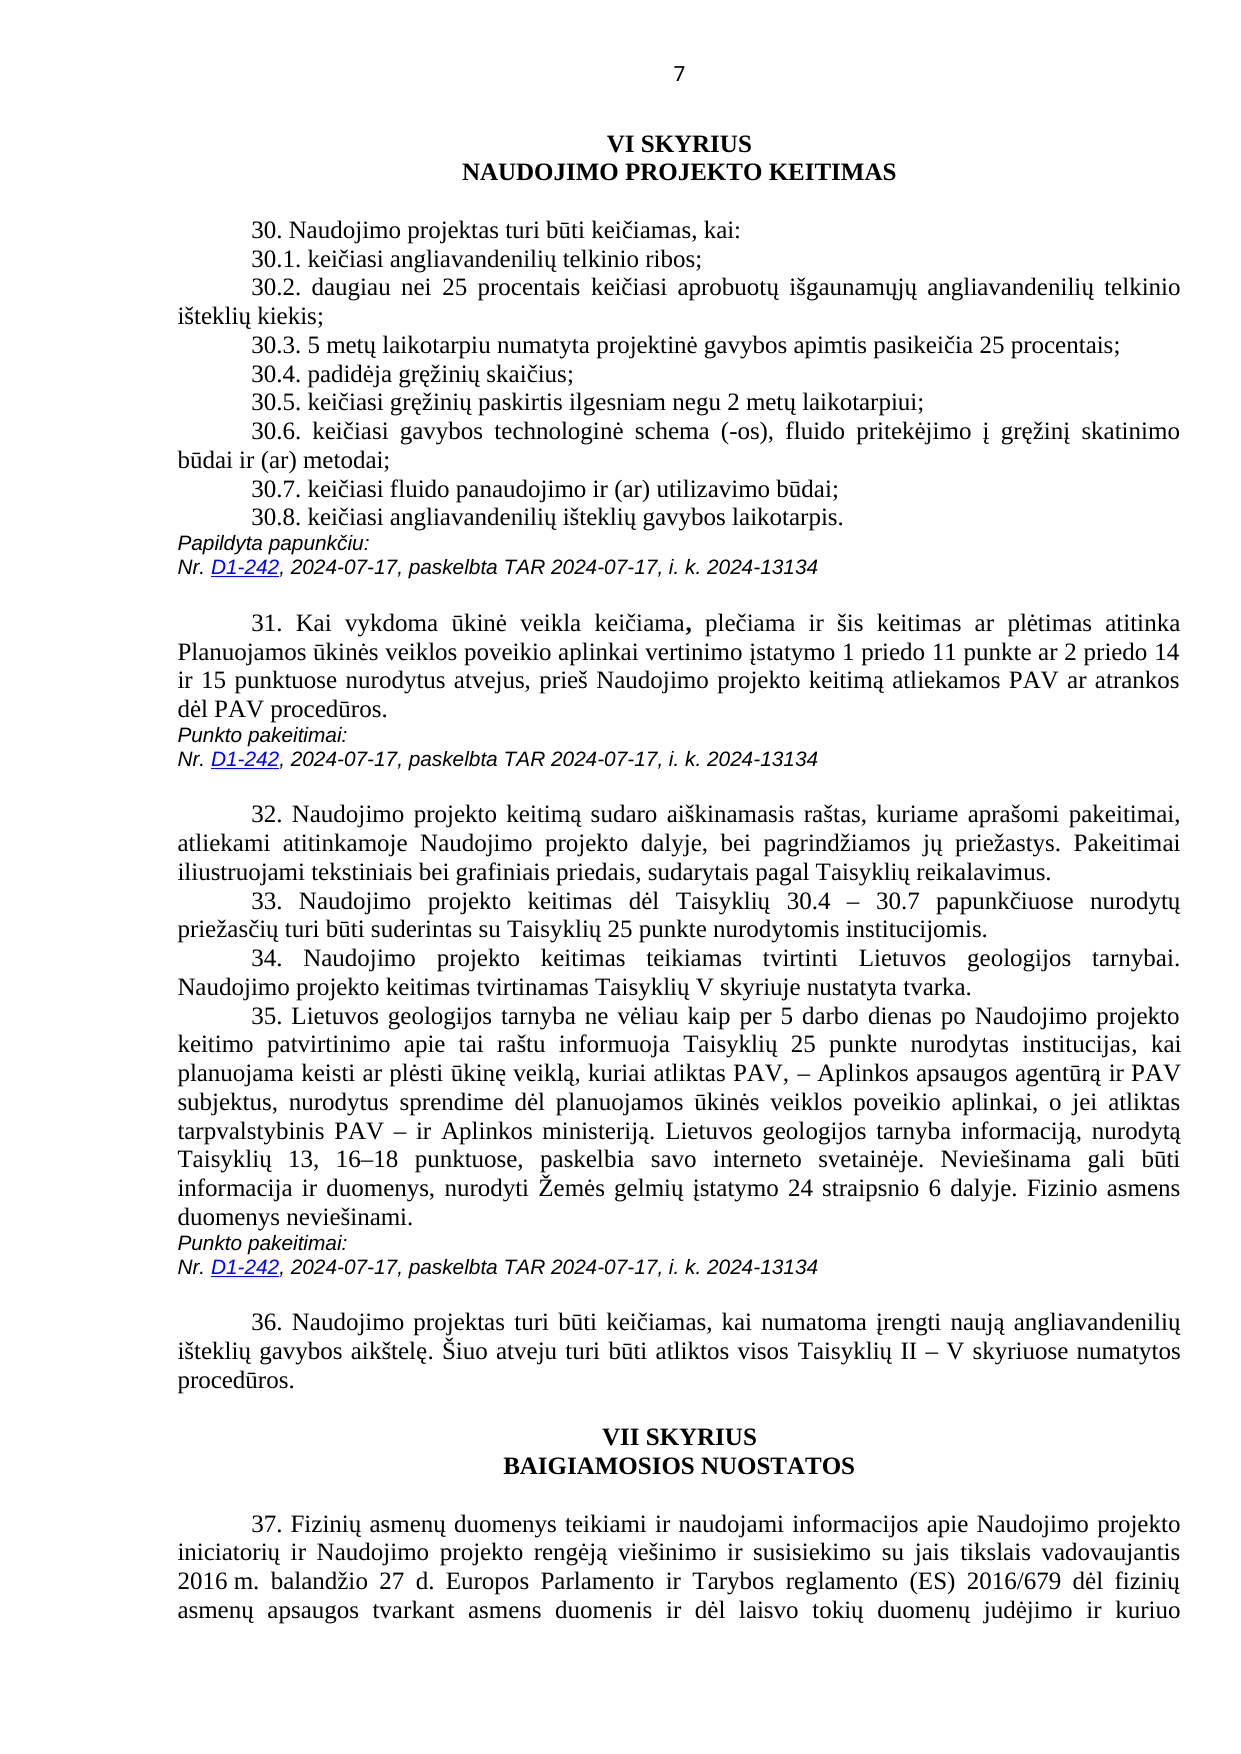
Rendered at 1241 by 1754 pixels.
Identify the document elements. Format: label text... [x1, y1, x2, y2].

text 30.8. keičiasi angliavandenilių išteklių gavybos laikotarpis. [177, 502, 1181, 531]
text 30.7. keičiasi fluido panaudojimo ir (ar) utilizavimo būdai; [177, 474, 1181, 502]
text 30.1. keičiasi angliavandenilių telkinio ribos; [177, 244, 1181, 272]
text 30.4. padidėja gręžinių skaičius; [177, 359, 1181, 387]
text Punkto pakeitimai: [177, 1231, 1181, 1255]
text 31. Kai vykdoma ūkinė veikla keičiama, plečiama ir šis keitimas ar plėtimas atitinka Planuojamos ūkinės veiklos poveikio aplinkai vertinimo įstatymo 1 priedo 11 punkte ar 2 priedo 14 ir 15 punktuose nurodytus atvejus, prieš Naudojimo projekto keitimą atliekamos PAV ar atrankos dėl PAV procedūros. [177, 608, 1181, 723]
text VI SKYRIUS [177, 129, 1181, 157]
text Punkto pakeitimai: [177, 723, 1181, 747]
text 32. Naudojimo projekto keitimą sudaro aiškinamasis raštas, kuriame aprašomi pakeitimai, atliekami atitinkamoje Naudojimo projekto dalyje, bei pagrindžiamos jų priežastys. Pakeitimai iliustruojami tekstiniais bei grafiniais priedais, sudarytais pagal Taisyklių reikalavimus. [177, 799, 1181, 886]
text Nr. D1-242, 2024-07-17, paskelbta TAR 2024-07-17, i. k. 2024-13134 [177, 747, 1181, 771]
text VII SKYRIUS [177, 1422, 1181, 1451]
text 30.5. keičiasi gręžinių paskirtis ilgesniam negu 2 metų laikotarpiui; [177, 387, 1181, 416]
text 36. Naudojimo projektas turi būti keičiamas, kai numatoma įrengti naują angliavandenilių išteklių gavybos aikštelę. Šiuo atveju turi būti atliktos visos Taisyklių II – V skyriuose numatytos procedūros. [177, 1307, 1181, 1394]
text 30.3. 5 metų laikotarpiu numatyta projektinė gavybos apimtis pasikeičia 25 procentais; [177, 330, 1181, 359]
text 35. Lietuvos geologijos tarnyba ne vėliau kaip per 5 darbo dienas po Naudojimo projekto keitimo patvirtinimo apie tai raštu informuoja Taisyklių 25 punkte nurodytas institucijas, kai planuojama keisti ar plėsti ūkinę veiklą, kuriai atliktas PAV, – Aplinkos apsaugos agentūrą ir PAV subjektus, nurodytus sprendime dėl planuojamos ūkinės veiklos poveikio aplinkai, o jei atliktas tarpvalstybinis PAV – ir Aplinkos ministeriją. Lietuvos geologijos tarnyba informaciją, nurodytą Taisyklių 13, 16–18 punktuose, paskelbia savo interneto svetainėje. Neviešinama gali būti informacija ir duomenys, nurodyti Žemės gelmių įstatymo 24 straipsnio 6 dalyje. Fizinio asmens duomenys neviešinami. [177, 1001, 1181, 1231]
text Papildyta papunkčiu: [177, 531, 1181, 555]
text 30. Naudojimo projektas turi būti keičiamas, kai: [177, 215, 1181, 244]
text 33. Naudojimo projekto keitimas dėl Taisyklių 30.4 – 30.7 papunkčiuose nurodytų priežasčių turi būti suderintas su Taisyklių 25 punkte nurodytomis institucijomis. [177, 886, 1181, 943]
text 37. Fizinių asmenų duomenys teikiami ir naudojami informacijos apie Naudojimo projekto iniciatorių ir Naudojimo projekto rengėją viešinimo ir susisiekimo su jais tikslais vadovaujantis 2016 m. balandžio 27 d. Europos Parlamento ir Tarybos reglamento (ES) 2016/679 dėl fizinių asmenų apsaugos tvarkant asmens duomenis ir dėl laisvo tokių duomenų judėjimo ir kuriuo [177, 1509, 1181, 1624]
text Nr. D1-242, 2024-07-17, paskelbta TAR 2024-07-17, i. k. 2024-13134 [177, 1255, 1181, 1279]
text 34. Naudojimo projekto keitimas teikiamas tvirtinti Lietuvos geologijos tarnybai. Naudojimo projekto keitimas tvirtinamas Taisyklių V skyriuje nustatyta tvarka. [177, 943, 1181, 1001]
text Nr. D1-242, 2024-07-17, paskelbta TAR 2024-07-17, i. k. 2024-13134 [177, 555, 1181, 579]
text 30.6. keičiasi gavybos technologinė schema (-os), fluido pritekėjimo į gręžinį skatinimo būdai ir (ar) metodai; [177, 416, 1181, 474]
text NAUDOJIMO PROJEKTO KEITIMAS [177, 157, 1181, 186]
text 30.2. daugiau nei 25 procentais keičiasi aprobuotų išgaunamųjų angliavandenilių telkinio išteklių kiekis; [177, 272, 1181, 330]
text BAIGIAMOSIOS NUOSTATOS [177, 1451, 1181, 1480]
